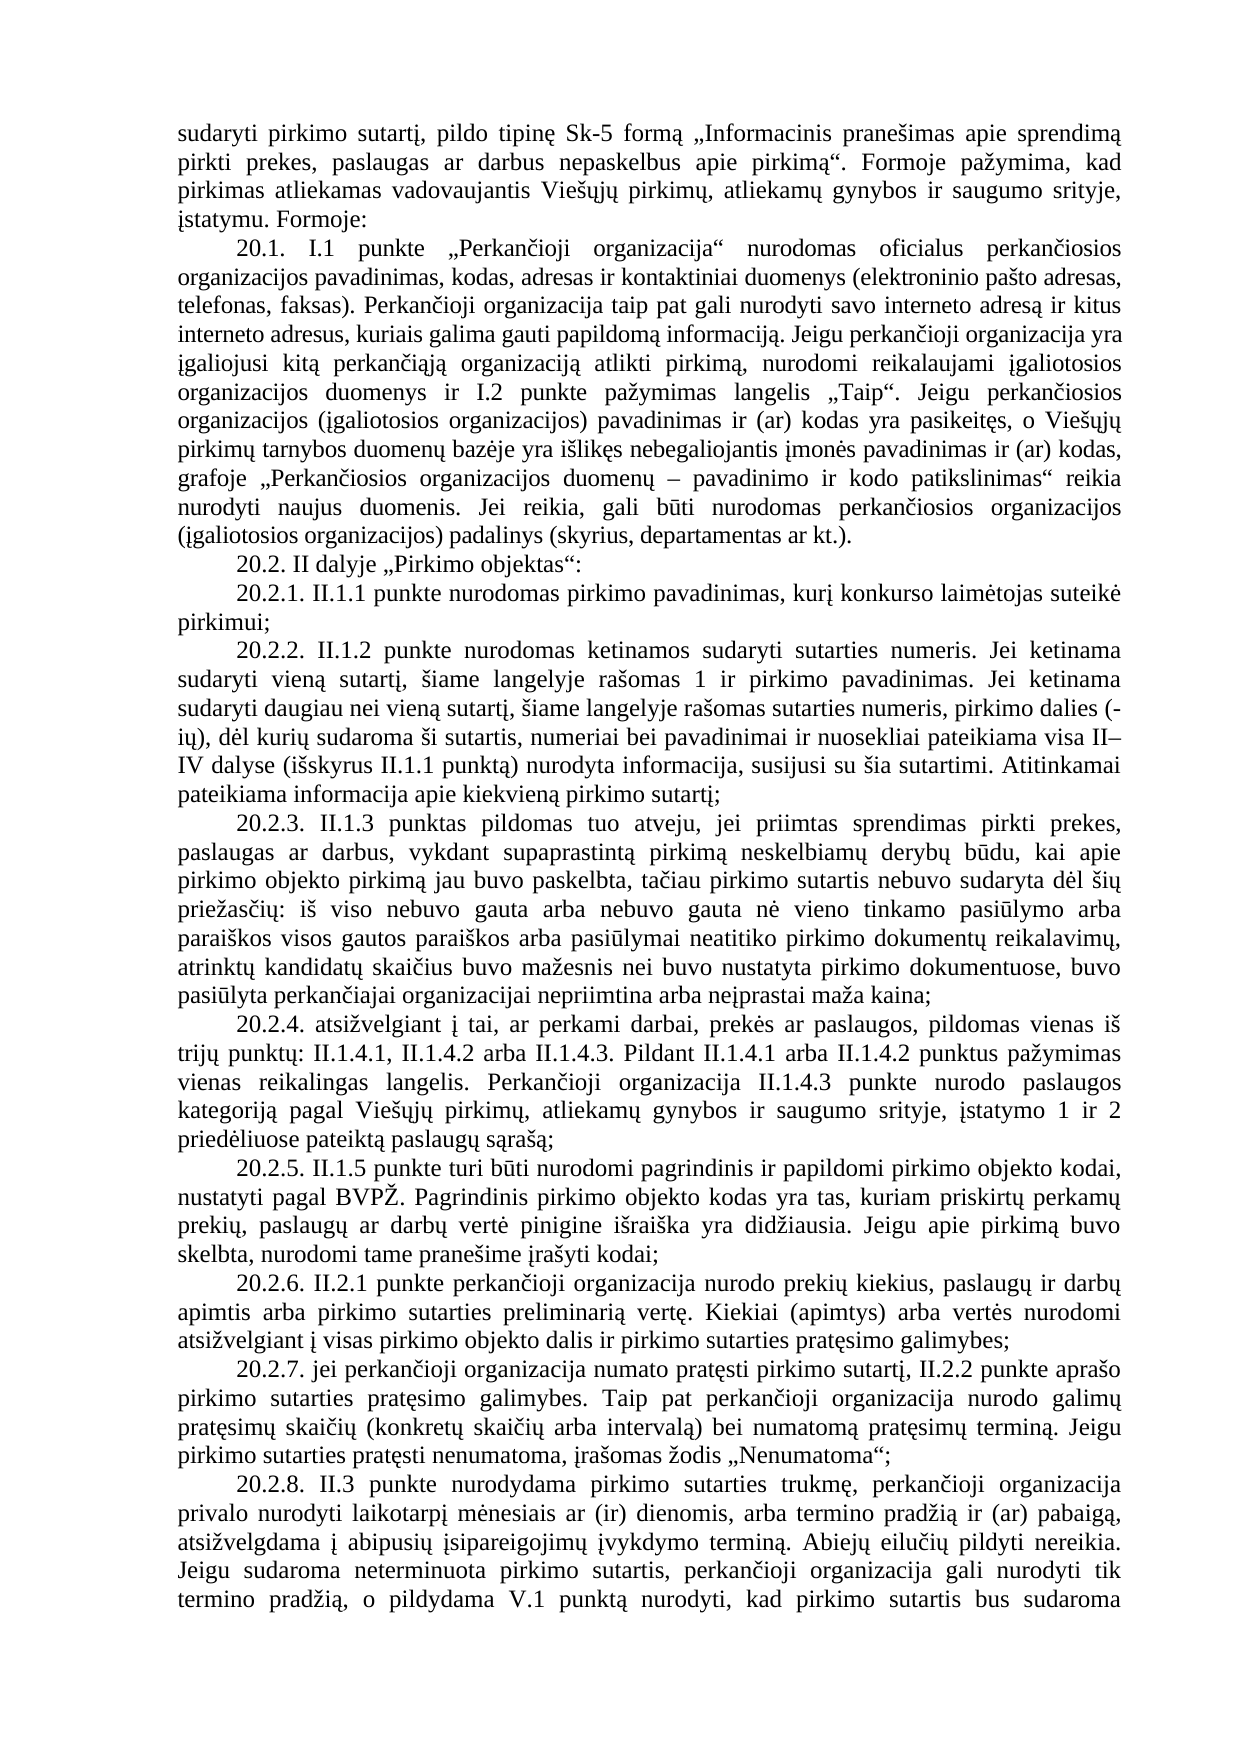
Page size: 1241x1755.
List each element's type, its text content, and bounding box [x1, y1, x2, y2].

text 20.2.7. jei perkančioji organizacija numato pratęsti pirkimo sutartį, II.2.2 punkte aprašo pirkimo sutarties pratęsimo galimybes. Taip pat perkančioji organizacija nurodo galimų pratęsimų skaičių (konkretų skaičių arba intervalą) bei numatomą pratęsimų terminą. Jeigu pirkimo sutarties pratęsti nenumatoma, įrašomas žodis „Nenumatoma“; [177, 1354, 1122, 1469]
text sudaryti pirkimo sutartį, pildo tipinę Sk-5 formą „Informacinis pranešimas apie sprendimą pirkti prekes, paslaugas ar darbus nepaskelbus apie pirkimą“. Formoje pažymima, kad pirkimas atliekamas vadovaujantis Viešųjų pirkimų, atliekamų gynybos ir saugumo srityje, įstatymu. Formoje: [177, 118, 1122, 233]
text 20.2.1. II.1.1 punkte nurodomas pirkimo pavadinimas, kurį konkurso laimėtojas suteikė pirkimui; [177, 578, 1122, 636]
text 20.2.4. atsižvelgiant į tai, ar perkami darbai, prekės ar paslaugos, pildomas vienas iš trijų punktų: II.1.4.1, II.1.4.2 arba II.1.4.3. Pildant II.1.4.1 arba II.1.4.2 punktus pažymimas vienas reikalingas langelis. Perkančioji organizacija II.1.4.3 punkte nurodo paslaugos kategoriją pagal Viešųjų pirkimų, atliekamų gynybos ir saugumo srityje, įstatymo 1 ir 2 priedėliuose pateiktą paslaugų sąrašą; [177, 1009, 1122, 1153]
text 20.2.2. II.1.2 punkte nurodomas ketinamos sudaryti sutarties numeris. Jei ketinama sudaryti vieną sutartį, šiame langelyje rašomas 1 ir pirkimo pavadinimas. Jei ketinama sudaryti daugiau nei vieną sutartį, šiame langelyje rašomas sutarties numeris, pirkimo dalies (-ių), dėl kurių sudaroma ši sutartis, numeriai bei pavadinimai ir nuosekliai pateikiama visa II–IV dalyse (išskyrus II.1.1 punktą) nurodyta informacija, susijusi su šia sutartimi. Atitinkamai pateikiama informacija apie kiekvieną pirkimo sutartį; [177, 636, 1122, 808]
text 20.1. I.1 punkte „Perkančioji organizacija“ nurodomas oficialus perkančiosios organizacijos pavadinimas, kodas, adresas ir kontaktiniai duomenys (elektroninio pašto adresas, telefonas, faksas). Perkančioji organizacija taip pat gali nurodyti savo interneto adresą ir kitus interneto adresus, kuriais galima gauti papildomą informaciją. Jeigu perkančioji organizacija yra įgaliojusi kitą perkančiąją organizaciją atlikti pirkimą, nurodomi reikalaujami įgaliotosios organizacijos duomenys ir I.2 punkte pažymimas langelis „Taip“. Jeigu perkančiosios organizacijos (įgaliotosios organizacijos) pavadinimas ir (ar) kodas yra pasikeitęs, o Viešųjų pirkimų tarnybos duomenų bazėje yra išlikęs nebegaliojantis įmonės pavadinimas ir (ar) kodas, grafoje „Perkančiosios organizacijos duomenų – pavadinimo ir kodo patikslinimas“ reikia nurodyti naujus duomenis. Jei reikia, gali būti nurodomas perkančiosios organizacijos (įgaliotosios organizacijos) padalinys (skyrius, departamentas ar kt.). [177, 233, 1122, 549]
text 20.2.5. II.1.5 punkte turi būti nurodomi pagrindinis ir papildomi pirkimo objekto kodai, nustatyti pagal BVPŽ. Pagrindinis pirkimo objekto kodas yra tas, kuriam priskirtų perkamų prekių, paslaugų ar darbų vertė pinigine išraiška yra didžiausia. Jeigu apie pirkimą buvo skelbta, nurodomi tame pranešime įrašyti kodai; [177, 1153, 1122, 1268]
text 20.2.8. II.3 punkte nurodydama pirkimo sutarties trukmę, perkančioji organizacija privalo nurodyti laikotarpį mėnesiais ar (ir) dienomis, arba termino pradžią ir (ar) pabaigą, atsižvelgdama į abipusių įsipareigojimų įvykdymo terminą. Abiejų eilučių pildyti nereikia. Jeigu sudaroma neterminuota pirkimo sutartis, perkančioji organizacija gali nurodyti tik termino pradžią, o pildydama V.1 punktą nurodyti, kad pirkimo sutartis bus sudaroma [177, 1469, 1122, 1613]
text 20.2. II dalyje „Pirkimo objektas“: [177, 549, 1122, 578]
text 20.2.6. II.2.1 punkte perkančioji organizacija nurodo prekių kiekius, paslaugų ir darbų apimtis arba pirkimo sutarties preliminarią vertę. Kiekiai (apimtys) arba vertės nurodomi atsižvelgiant į visas pirkimo objekto dalis ir pirkimo sutarties pratęsimo galimybes; [177, 1268, 1122, 1354]
text 20.2.3. II.1.3 punktas pildomas tuo atveju, jei priimtas sprendimas pirkti prekes, paslaugas ar darbus, vykdant supaprastintą pirkimą neskelbiamų derybų būdu, kai apie pirkimo objekto pirkimą jau buvo paskelbta, tačiau pirkimo sutartis nebuvo sudaryta dėl šių priežasčių: iš viso nebuvo gauta arba nebuvo gauta nė vieno tinkamo pasiūlymo arba paraiškos visos gautos paraiškos arba pasiūlymai neatitiko pirkimo dokumentų reikalavimų, atrinktų kandidatų skaičius buvo mažesnis nei buvo nustatyta pirkimo dokumentuose, buvo pasiūlyta perkančiajai organizacijai nepriimtina arba neįprastai maža kaina; [177, 808, 1122, 1009]
